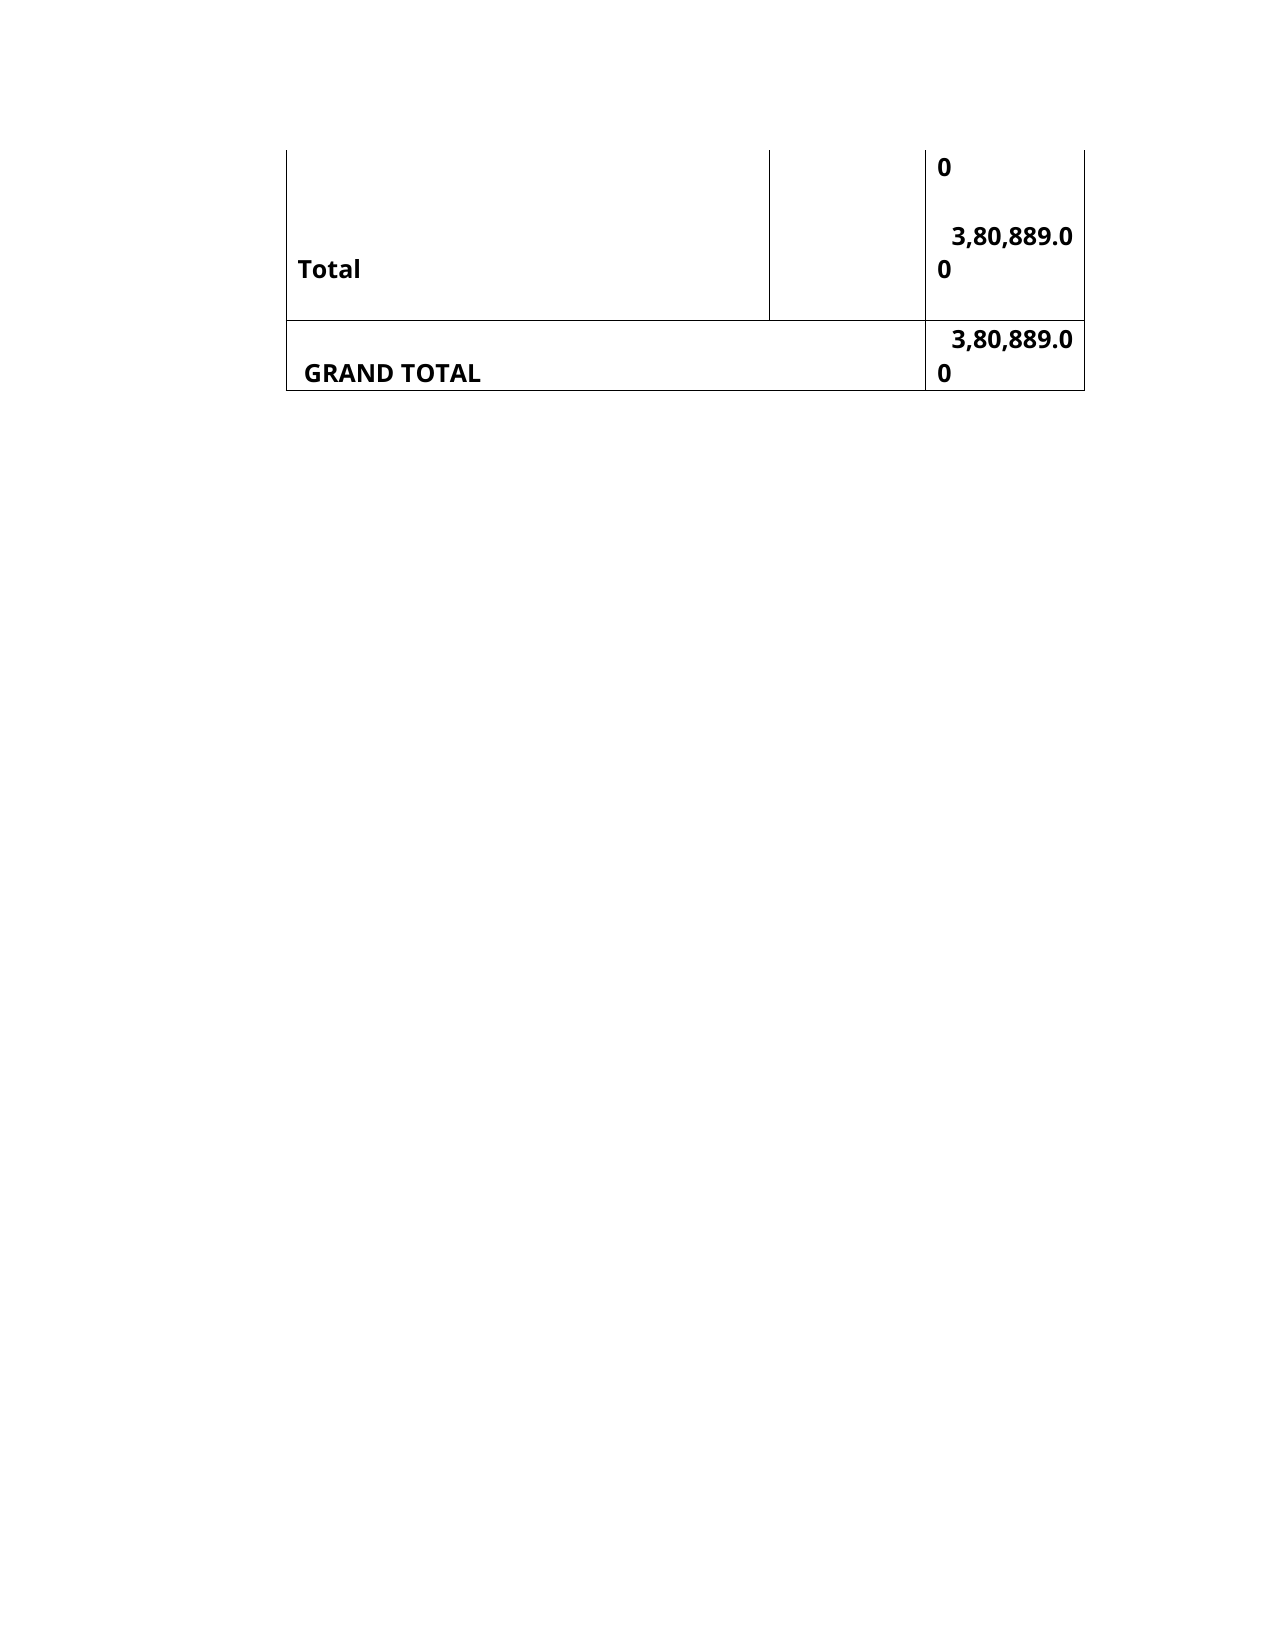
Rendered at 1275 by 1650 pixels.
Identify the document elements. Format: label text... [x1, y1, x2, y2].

table_cell [186, 320, 286, 389]
table_cell [770, 184, 925, 218]
table_cell [186, 390, 286, 424]
table_cell [926, 184, 1084, 218]
table_cell [186, 184, 286, 218]
table_cell 0 [926, 150, 1084, 184]
table_cell [1085, 286, 1184, 320]
table_cell [770, 218, 925, 286]
table_cell [186, 425, 286, 459]
table_cell [186, 218, 286, 286]
table_cell [186, 286, 286, 320]
table_cell [287, 286, 769, 320]
table_cell [186, 150, 286, 184]
table_cell [926, 391, 1084, 424]
table_cell [770, 391, 926, 424]
table_cell [770, 425, 926, 459]
table_cell [1084, 390, 1184, 424]
table_cell 3,80,889.00 [926, 218, 1084, 286]
table_cell [286, 425, 769, 459]
table_cell 3,80,889.00 [926, 321, 1084, 389]
table_cell [287, 184, 769, 218]
table_cell [286, 391, 769, 424]
table_cell [287, 150, 769, 184]
table_cell GRAND TOTAL [287, 321, 925, 389]
table_cell [770, 150, 925, 184]
table_cell [926, 286, 1084, 320]
table_cell [926, 425, 1084, 459]
table_cell [1085, 184, 1184, 218]
table_cell [1084, 425, 1184, 459]
table_cell Total [287, 218, 769, 286]
table_cell [1085, 150, 1184, 184]
table_cell [1085, 320, 1184, 389]
table_cell [1085, 218, 1184, 286]
table_cell [770, 286, 925, 320]
